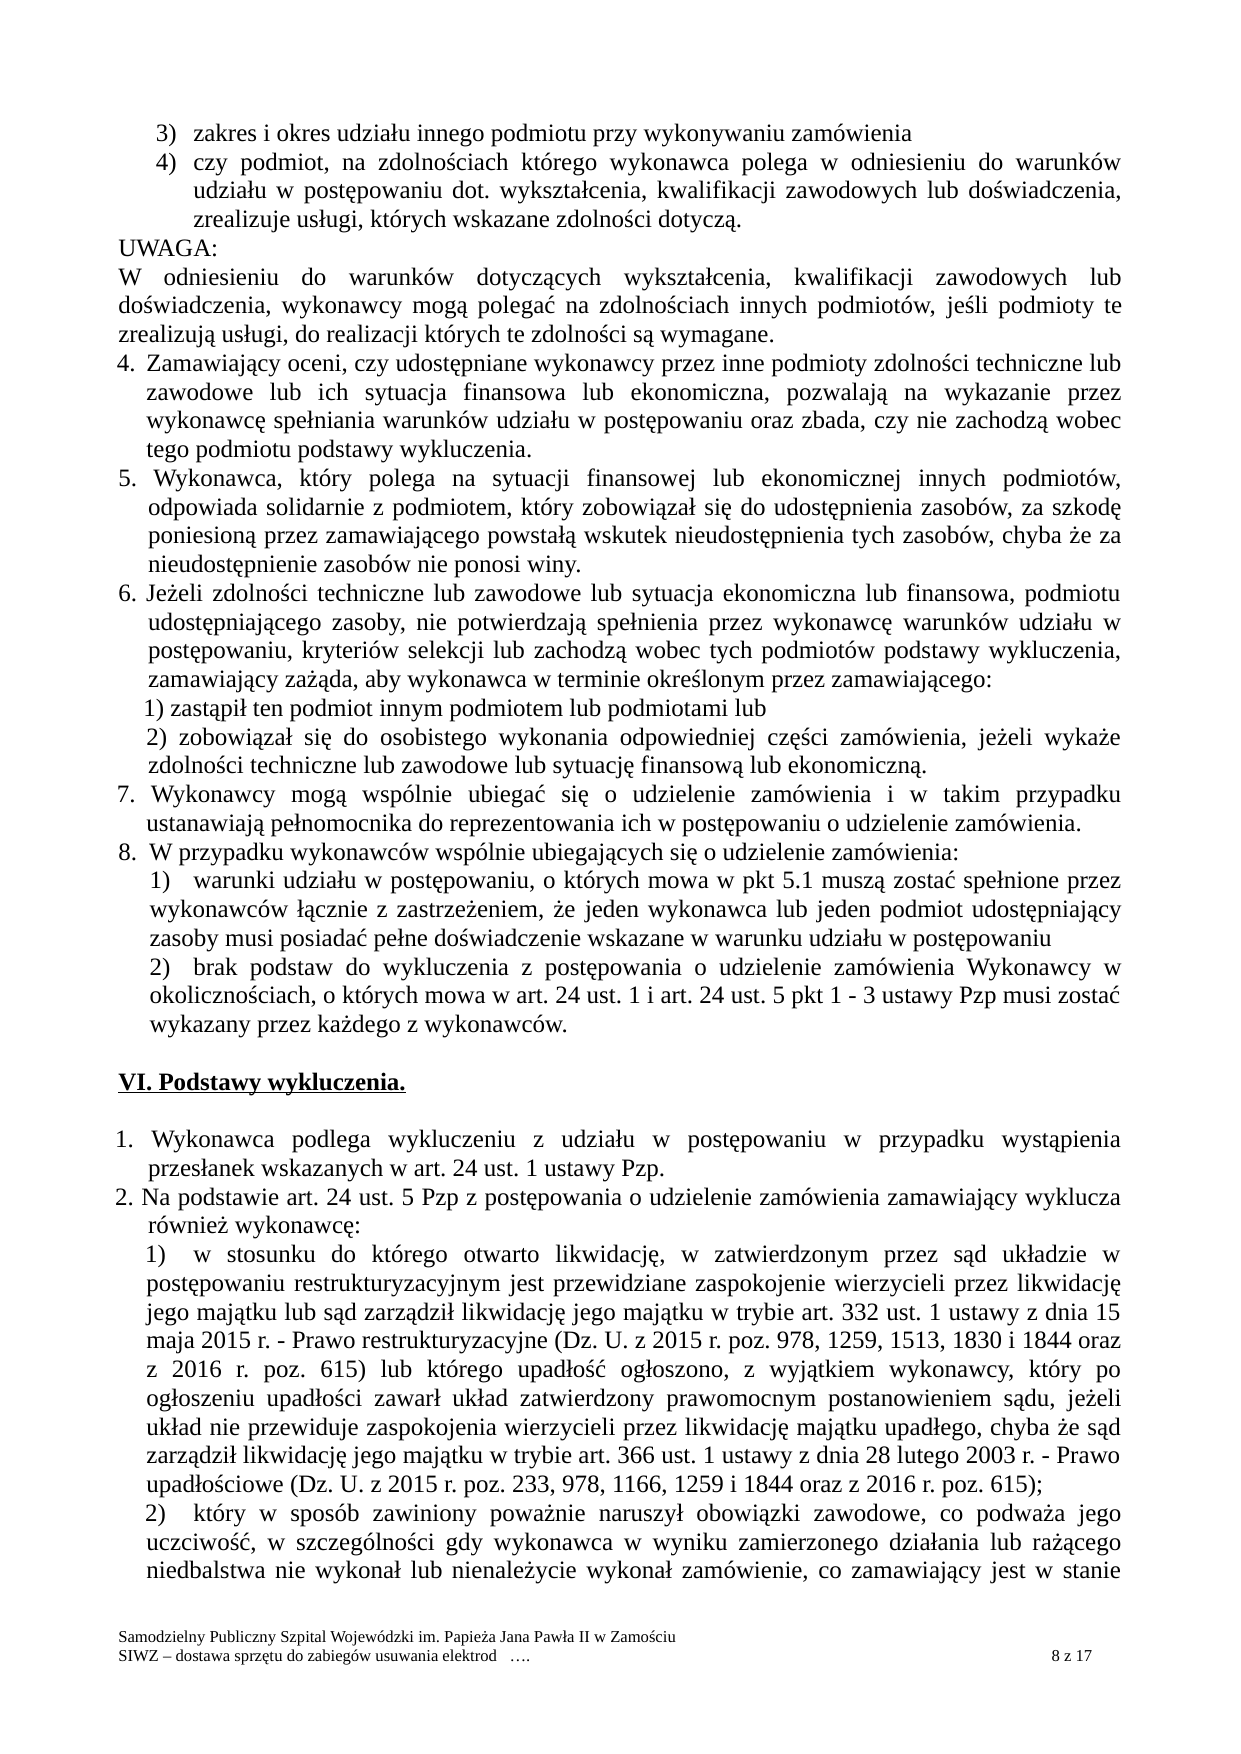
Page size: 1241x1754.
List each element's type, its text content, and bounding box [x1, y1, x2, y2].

list w stosunku do którego otwarto likwidację, w zatwierdzonym przez sąd układzie w postępowaniu restrukturyzacyjnym jest przewidziane zaspokojenie wierzycieli przez likwidację jego majątku lub sąd zarządził likwidację jego majątku w trybie art. 332 ust. 1 ustawy z dnia 15 maja 2015 r. - Prawo restrukturyzacyjne (Dz. U. z 2015 r. poz. 978, 1259, 1513, 1830 i 1844 oraz z 2016 r. poz. 615) lub którego upadłość ogłoszono, z wyjątkiem wykonawcy, który po ogłoszeniu upadłości zawarł układ zatwierdzony prawomocnym postanowieniem sądu, jeżeli układ nie przewiduje zaspokojenia wierzycieli przez likwidację majątku upadłego, chyba że sąd zarządził likwidację jego majątku w trybie art. 366 ust. 1 ustawy z dnia 28 lutego 2003 r. - Prawo upadłościowe (Dz. U. z 2015 r. poz. 233, 978, 1166, 1259 i 1844 oraz z 2016 r. poz. 615); [145, 1239, 1122, 1498]
text 8. W przypadku wykonawców wspólnie ubiegających się o udzielenie zamówienia: [118, 837, 1122, 866]
text 7. Wykonawcy mogą wspólnie ubiegać się o udzielenie zamówienia i w takim przypadku ustanawiają pełnomocnika do reprezentowania ich w postępowaniu o udzielenie zamówienia. [117, 779, 1122, 837]
list czy podmiot, na zdolnościach którego wykonawca polega w odniesieniu do warunków udziału w postępowaniu dot. wykształcenia, kwalifikacji zawodowych lub doświadczenia, zrealizuje usługi, których wskazane zdolności dotyczą. [156, 147, 1122, 233]
list warunki udziału w postępowaniu, o których mowa w pkt 5.1 muszą zostać spełnione przez wykonawców łącznie z zastrzeżeniem, że jeden wykonawca lub jeden podmiot udostępniający zasoby musi posiadać pełne doświadczenie wskazane w warunku udziału w postępowaniu [149, 866, 1122, 952]
text 1. Wykonawca podlega wykluczeniu z udziału w postępowaniu w przypadku wystąpienia przesłanek wskazanych w art. 24 ust. 1 ustawy Pzp. [115, 1124, 1122, 1182]
text UWAGA: [118, 233, 1122, 262]
text 5. Wykonawca, który polega na sytuacji finansowej lub ekonomicznej innych podmiotów, odpowiada solidarnie z podmiotem, który zobowiązał się do udostępnienia zasobów, za szkodę poniesioną przez zamawiającego powstałą wskutek nieudostępnienia tych zasobów, chyba że za nieudostępnienie zasobów nie ponosi winy. [118, 463, 1122, 578]
text 2) zobowiązał się do osobistego wykonania odpowiedniej części zamówienia, jeżeli wykaże zdolności techniczne lub zawodowe lub sytuację finansową lub ekonomiczną. [123, 722, 1122, 779]
text 1) zastąpił ten podmiot innym podmiotem lub podmiotami lub [118, 693, 1122, 722]
text W odniesieniu do warunków dotyczących wykształcenia, kwalifikacji zawodowych lub doświadczenia, wykonawcy mogą polegać na zdolnościach innych podmiotów, jeśli podmioty te zrealizują usługi, do realizacji których te zdolności są wymagane. [118, 262, 1122, 348]
text 6. Jeżeli zdolności techniczne lub zawodowe lub sytuacja ekonomiczna lub finansowa, podmiotu udostępniającego zasoby, nie potwierdzają spełnienia przez wykonawcę warunków udziału w postępowaniu, kryteriów selekcji lub zachodzą wobec tych podmiotów podstawy wykluczenia, zamawiający zażąda, aby wykonawca w terminie określonym przez zamawiającego: [118, 578, 1122, 693]
list zakres i okres udziału innego podmiotu przy wykonywaniu zamówienia [156, 118, 1122, 147]
text 2. Na podstawie art. 24 ust. 5 Pzp z postępowania o udzielenie zamówienia zamawiający wyklucza również wykonawcę: [115, 1182, 1122, 1239]
list który w sposób zawiniony poważnie naruszył obowiązki zawodowe, co podważa jego uczciwość, w szczególności gdy wykonawca w wyniku zamierzonego działania lub rażącego niedbalstwa nie wykonał lub nienależycie wykonał zamówienie, co zamawiający jest w stanie [145, 1498, 1122, 1584]
list brak podstaw do wykluczenia z postępowania o udzielenie zamówienia Wykonawcy w okolicznościach, o których mowa w art. 24 ust. 1 i art. 24 ust. 5 pkt 1 - 3 ustawy Pzp musi zostać wykazany przez każdego z wykonawców. [149, 952, 1122, 1038]
text VI. Podstawy wykluczenia. [118, 1067, 1122, 1096]
list Zamawiający oceni, czy udostępniane wykonawcy przez inne podmioty zdolności techniczne lub zawodowe lub ich sytuacja finansowa lub ekonomiczna, pozwalają na wykazanie przez wykonawcę spełniania warunków udziału w postępowaniu oraz zbada, czy nie zachodzą wobec tego podmiotu podstawy wykluczenia. [117, 348, 1122, 463]
